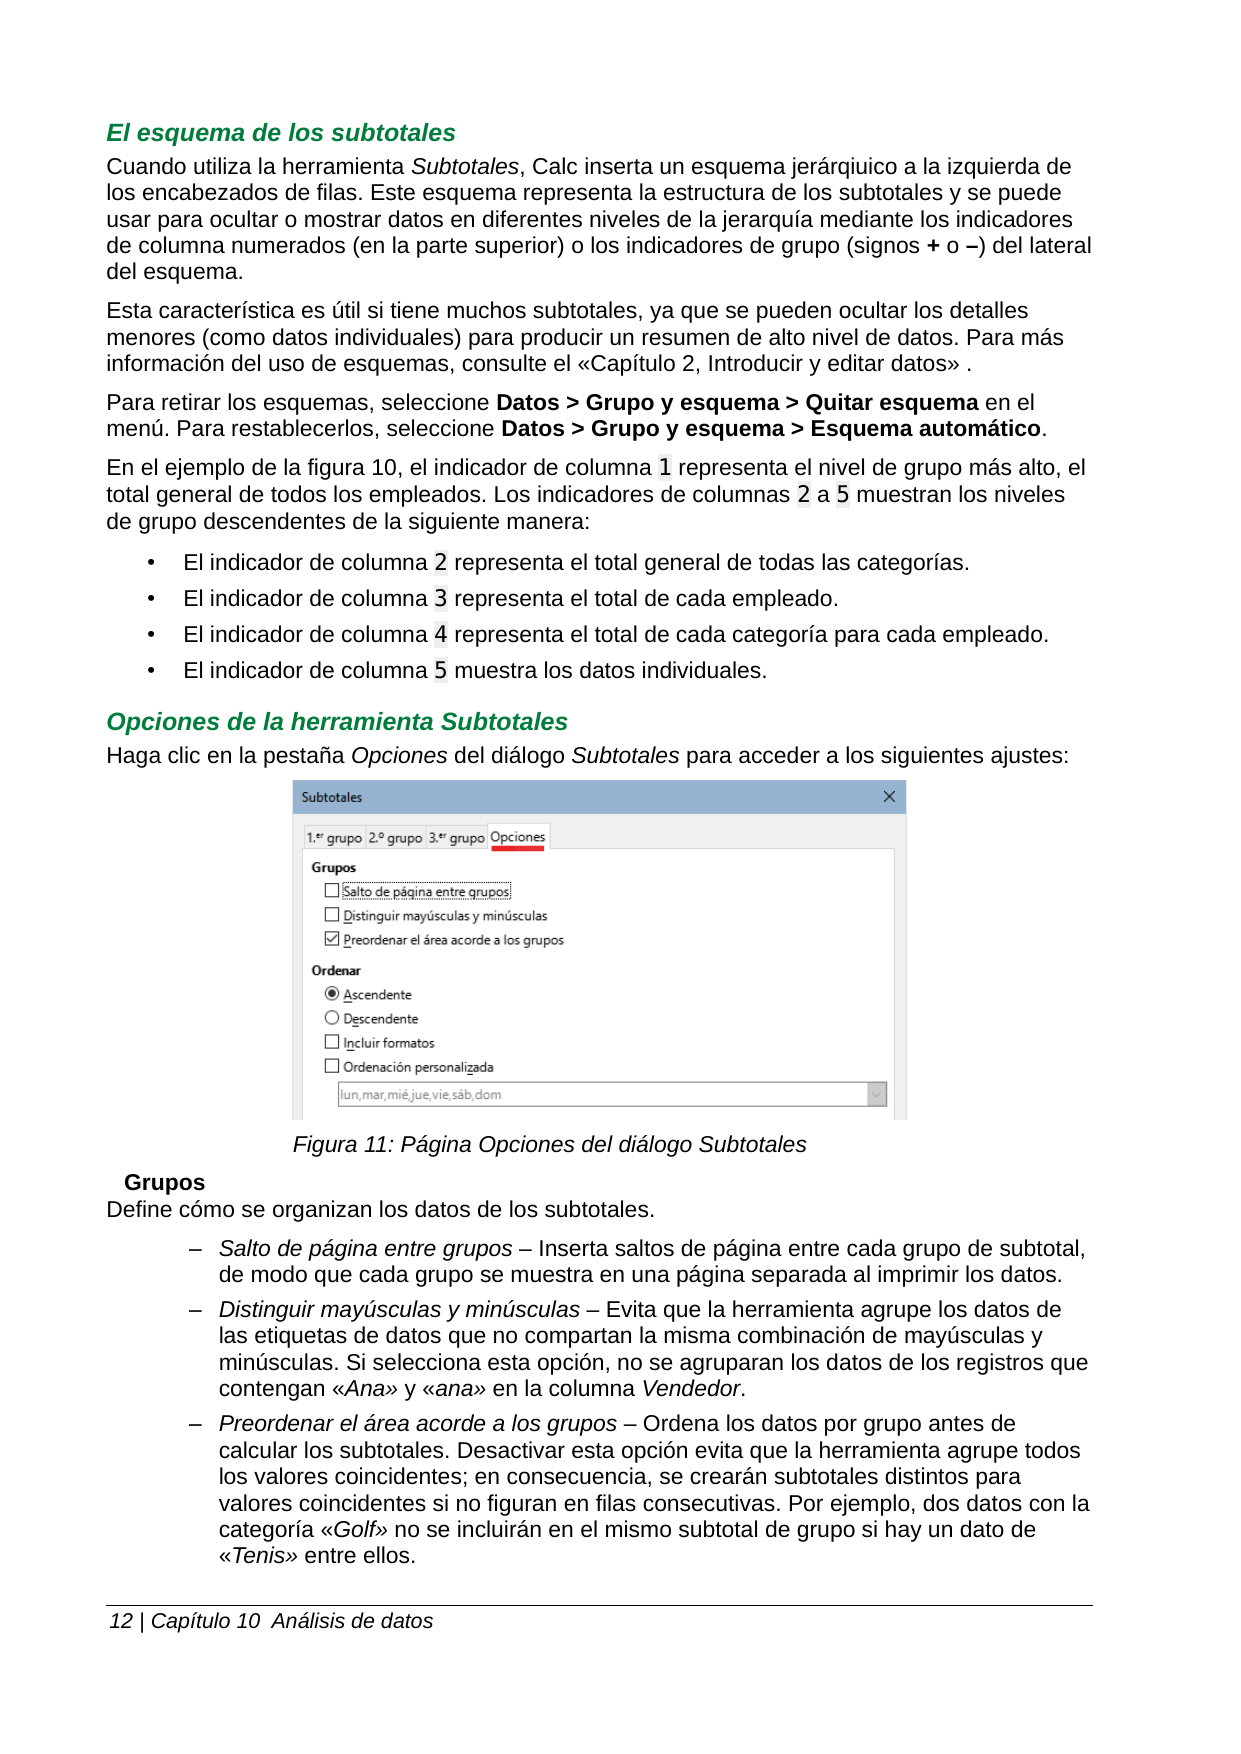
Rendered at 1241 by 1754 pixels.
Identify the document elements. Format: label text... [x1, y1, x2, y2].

text Figura 11: Página Opciones del diálogo Subtotales [293, 1131, 906, 1158]
list El indicador de columna 4 representa el total de cada categoría para cada empleado. [144, 618, 1093, 648]
list Define cómo se organizan los datos de los subtotales. [106, 1196, 1093, 1222]
list Salto de página entre grupos – Inserta saltos de página entre cada grupo de subtotal, de modo que cada grupo se muestra en una página separada al imprimir los datos. [189, 1234, 1093, 1287]
list Preordenar el área acorde a los grupos – Ordena los datos por grupo antes de calcular los subtotales. Desactivar esta opción evita que la herramienta agrupe todos los valores coincidentes; en consecuencia, se crearán subtotales distintos para valores coincidentes si no figuran en filas consecutivas. Por ejemplo, dos datos con la categoría «Golf» no se incluirán en el mismo subtotal de grupo si hay un dato de «Tenis» entre ellos. [189, 1410, 1093, 1568]
text Esta característica es útil si tiene muchos subtotales, ya que se pueden ocultar los detalles menores (como datos individuales) para producir un resumen de alto nivel de datos. Para más información del uso de esquemas, consulte el «Capítulo 2, Introducir y editar datos» . [106, 297, 1093, 376]
text Haga clic en la pestaña Opciones del diálogo Subtotales para acceder a los siguientes ajustes: [106, 742, 1093, 768]
subtitle El esquema de los subtotales [106, 118, 1093, 147]
subtitle Opciones de la herramienta Subtotales [106, 707, 1093, 736]
list Distinguir mayúsculas y minúsculas – Evita que la herramienta agrupe los datos de las etiquetas de datos que no compartan la misma combinación de mayúsculas y minúsculas. Si selecciona esta opción, no se agruparan los datos de los registros que contengan «Ana» y «ana» en la columna Vendedor. [189, 1296, 1093, 1402]
text Grupos [124, 1169, 1093, 1196]
picture [292, 780, 907, 1120]
text Para retirar los esquemas, seleccione Datos > Grupo y esquema > Quitar esquema en el menú. Para restablecerlos, seleccione Datos > Grupo y esquema > Esquema automático. [106, 389, 1093, 441]
text En el ejemplo de la figura 10, el indicador de columna 1 representa el nivel de grupo más alto, el total general de todos los empleados. Los indicadores de columnas 2 a 5 muestran los niveles de grupo descendentes de la siguiente manera: [106, 454, 1093, 534]
text Cuando utiliza la herramienta Subtotales, Calc inserta un esquema jerárqiuico a la izquierda de los encabezados de filas. Este esquema representa la estructura de los subtotales y se puede usar para ocultar o mostrar datos en diferentes niveles de la jerarquía mediante los indicadores de columna numerados (en la parte superior) o los indicadores de grupo (signos + o –) del lateral del esquema. [106, 153, 1093, 284]
list El indicador de columna 3 representa el total de cada empleado. [144, 582, 1093, 612]
list El indicador de columna 2 representa el total general de todas las categorías. [144, 546, 1093, 576]
list El indicador de columna 5 muestra los datos individuales. [144, 654, 1093, 686]
